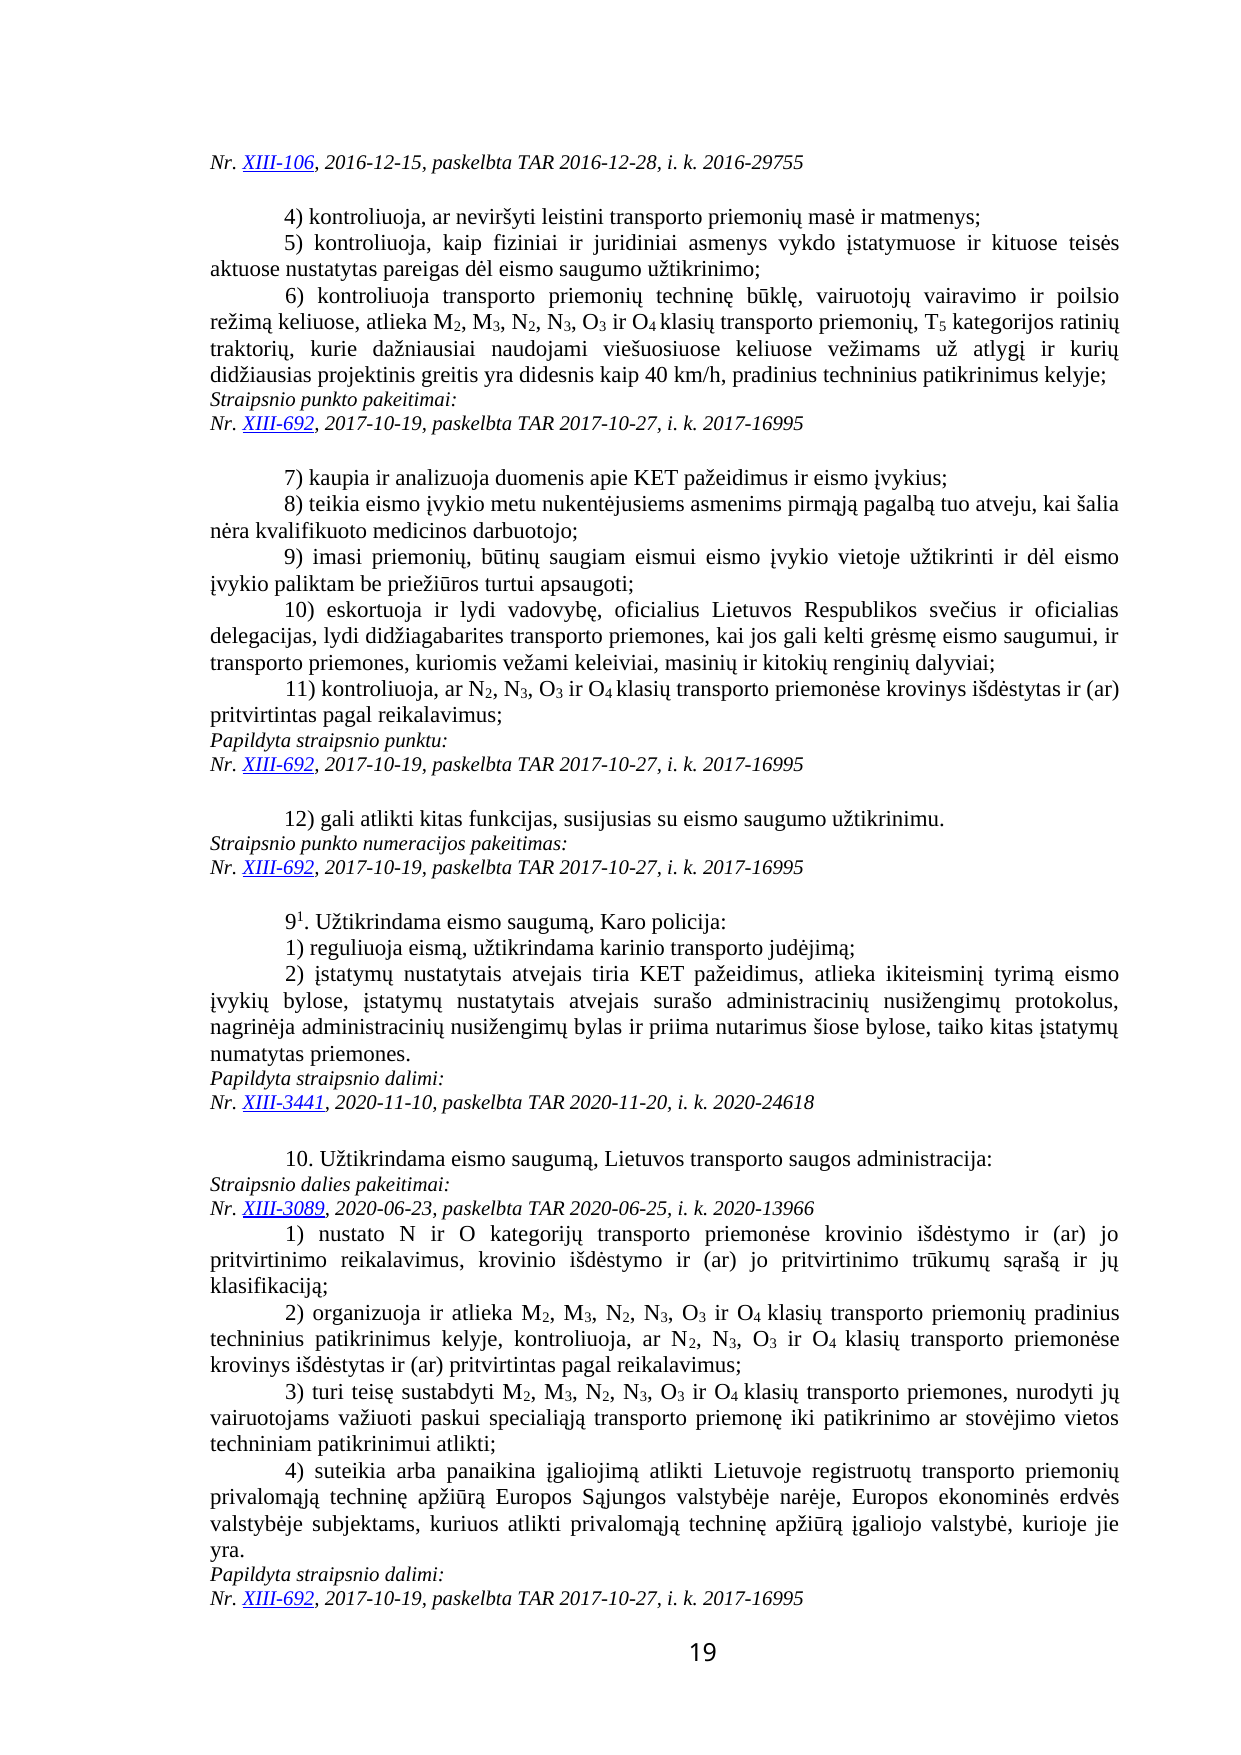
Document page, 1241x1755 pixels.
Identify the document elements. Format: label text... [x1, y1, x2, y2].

text Nr. XIII-692, 2017-10-19, paskelbta TAR 2017-10-27, i. k. 2017-16995 [210, 411, 1120, 435]
text 3) turi teisę sustabdyti M2, M3, N2, N3, O3 ir O4 klasių transporto priemones, nurodyti jų vairuotojams važiuoti paskui specialiąją transporto priemonę iki patikrinimo ar stovėjimo vietos techniniam patikrinimui atlikti; [210, 1378, 1120, 1457]
text Straipsnio punkto numeracijos pakeitimas: [210, 831, 1120, 855]
text 5) kontroliuoja, kaip fiziniai ir juridiniai asmenys vykdo įstatymuose ir kituose teisės aktuose nustatytas pareigas dėl eismo saugumo užtikrinimo; [210, 229, 1120, 282]
text Papildyta straipsnio dalimi: [210, 1562, 1120, 1586]
text Papildyta straipsnio punktu: [210, 728, 1120, 752]
text Papildyta straipsnio dalimi: [210, 1066, 1120, 1090]
text Straipsnio punkto pakeitimai: [210, 387, 1120, 411]
text Nr. XIII-3441, 2020-11-10, paskelbta TAR 2020-11-20, i. k. 2020-24618 [210, 1090, 1120, 1114]
text Nr. XIII-3089, 2020-06-23, paskelbta TAR 2020-06-25, i. k. 2020-13966 [210, 1196, 1120, 1220]
text 1) nustato N ir O kategorijų transporto priemonėse krovinio išdėstymo ir (ar) jo pritvirtinimo reikalavimus, krovinio išdėstymo ir (ar) jo pritvirtinimo trūkumų sąrašą ir jų klasifikaciją; [210, 1220, 1120, 1299]
text 11) kontroliuoja, ar N2, N3, O3 ir O4 klasių transporto priemonėse krovinys išdėstytas ir (ar) pritvirtintas pagal reikalavimus; [210, 675, 1120, 728]
text 1) reguliuoja eismą, užtikrindama karinio transporto judėjimą; [210, 934, 1120, 961]
text 10. Užtikrindama eismo saugumą, Lietuvos transporto saugos administracija: [210, 1143, 1120, 1172]
text 4) suteikia arba panaikina įgaliojimą atlikti Lietuvoje registruotų transporto priemonių privalomąją techninę apžiūrą Europos Sąjungos valstybėje narėje, Europos ekonominės erdvės valstybėje subjektams, kuriuos atlikti privalomąją techninę apžiūrą įgaliojo valstybė, kurioje jie yra. [210, 1457, 1120, 1562]
text 10) eskortuoja ir lydi vadovybę, oficialius Lietuvos Respublikos svečius ir oficialias delegacijas, lydi didžiagabarites transporto priemones, kai jos gali kelti grėsmę eismo saugumui, ir transporto priemones, kuriomis vežami keleiviai, masinių ir kitokių renginių dalyviai; [210, 596, 1120, 675]
text 9) imasi priemonių, būtinų saugiam eismui eismo įvykio vietoje užtikrinti ir dėl eismo įvykio paliktam be priežiūros turtui apsaugoti; [210, 543, 1120, 596]
text 91. Užtikrindama eismo saugumą, Karo policija: [210, 908, 1120, 934]
text Nr. XIII-692, 2017-10-19, paskelbta TAR 2017-10-27, i. k. 2017-16995 [210, 1586, 1120, 1610]
text 4) kontroliuoja, ar neviršyti leistini transporto priemonių masė ir matmenys; [210, 203, 1120, 229]
text Nr. XIII-106, 2016-12-15, paskelbta TAR 2016-12-28, i. k. 2016-29755 [210, 150, 1120, 174]
text 7) kaupia ir analizuoja duomenis apie KET pažeidimus ir eismo įvykius; [210, 464, 1120, 491]
text Nr. XIII-692, 2017-10-19, paskelbta TAR 2017-10-27, i. k. 2017-16995 [210, 752, 1120, 776]
text 2) organizuoja ir atlieka M2, M3, N2, N3, O3 ir O4 klasių transporto priemonių pradinius techninius patikrinimus kelyje, kontroliuoja, ar N2, N3, O3 ir O4 klasių transporto priemonėse krovinys išdėstytas ir (ar) pritvirtintas pagal reikalavimus; [210, 1299, 1120, 1378]
text Straipsnio dalies pakeitimai: [210, 1172, 1120, 1196]
text 12) gali atlikti kitas funkcijas, susijusias su eismo saugumo užtikrinimu. [210, 804, 1120, 831]
text Nr. XIII-692, 2017-10-19, paskelbta TAR 2017-10-27, i. k. 2017-16995 [210, 855, 1120, 879]
text 6) kontroliuoja transporto priemonių techninę būklę, vairuotojų vairavimo ir poilsio režimą keliuose, atlieka M2, M3, N2, N3, O3 ir O4 klasių transporto priemonių, T5 kategorijos ratinių traktorių, kurie dažniausiai naudojami viešuosiuose keliuose vežimams už atlygį ir kurių didžiausias projektinis greitis yra didesnis kaip 40 km/h, pradinius techninius patikrinimus kelyje; [210, 282, 1120, 387]
text 2) įstatymų nustatytais atvejais tiria KET pažeidimus, atlieka ikiteisminį tyrimą eismo įvykių bylose, įstatymų nustatytais atvejais surašo administracinių nusižengimų protokolus, nagrinėja administracinių nusižengimų bylas ir priima nutarimus šiose bylose, taiko kitas įstatymų numatytas priemones. [210, 961, 1120, 1066]
text 8) teikia eismo įvykio metu nukentėjusiems asmenims pirmąją pagalbą tuo atveju, kai šalia nėra kvalifikuoto medicinos darbuotojo; [210, 491, 1120, 543]
